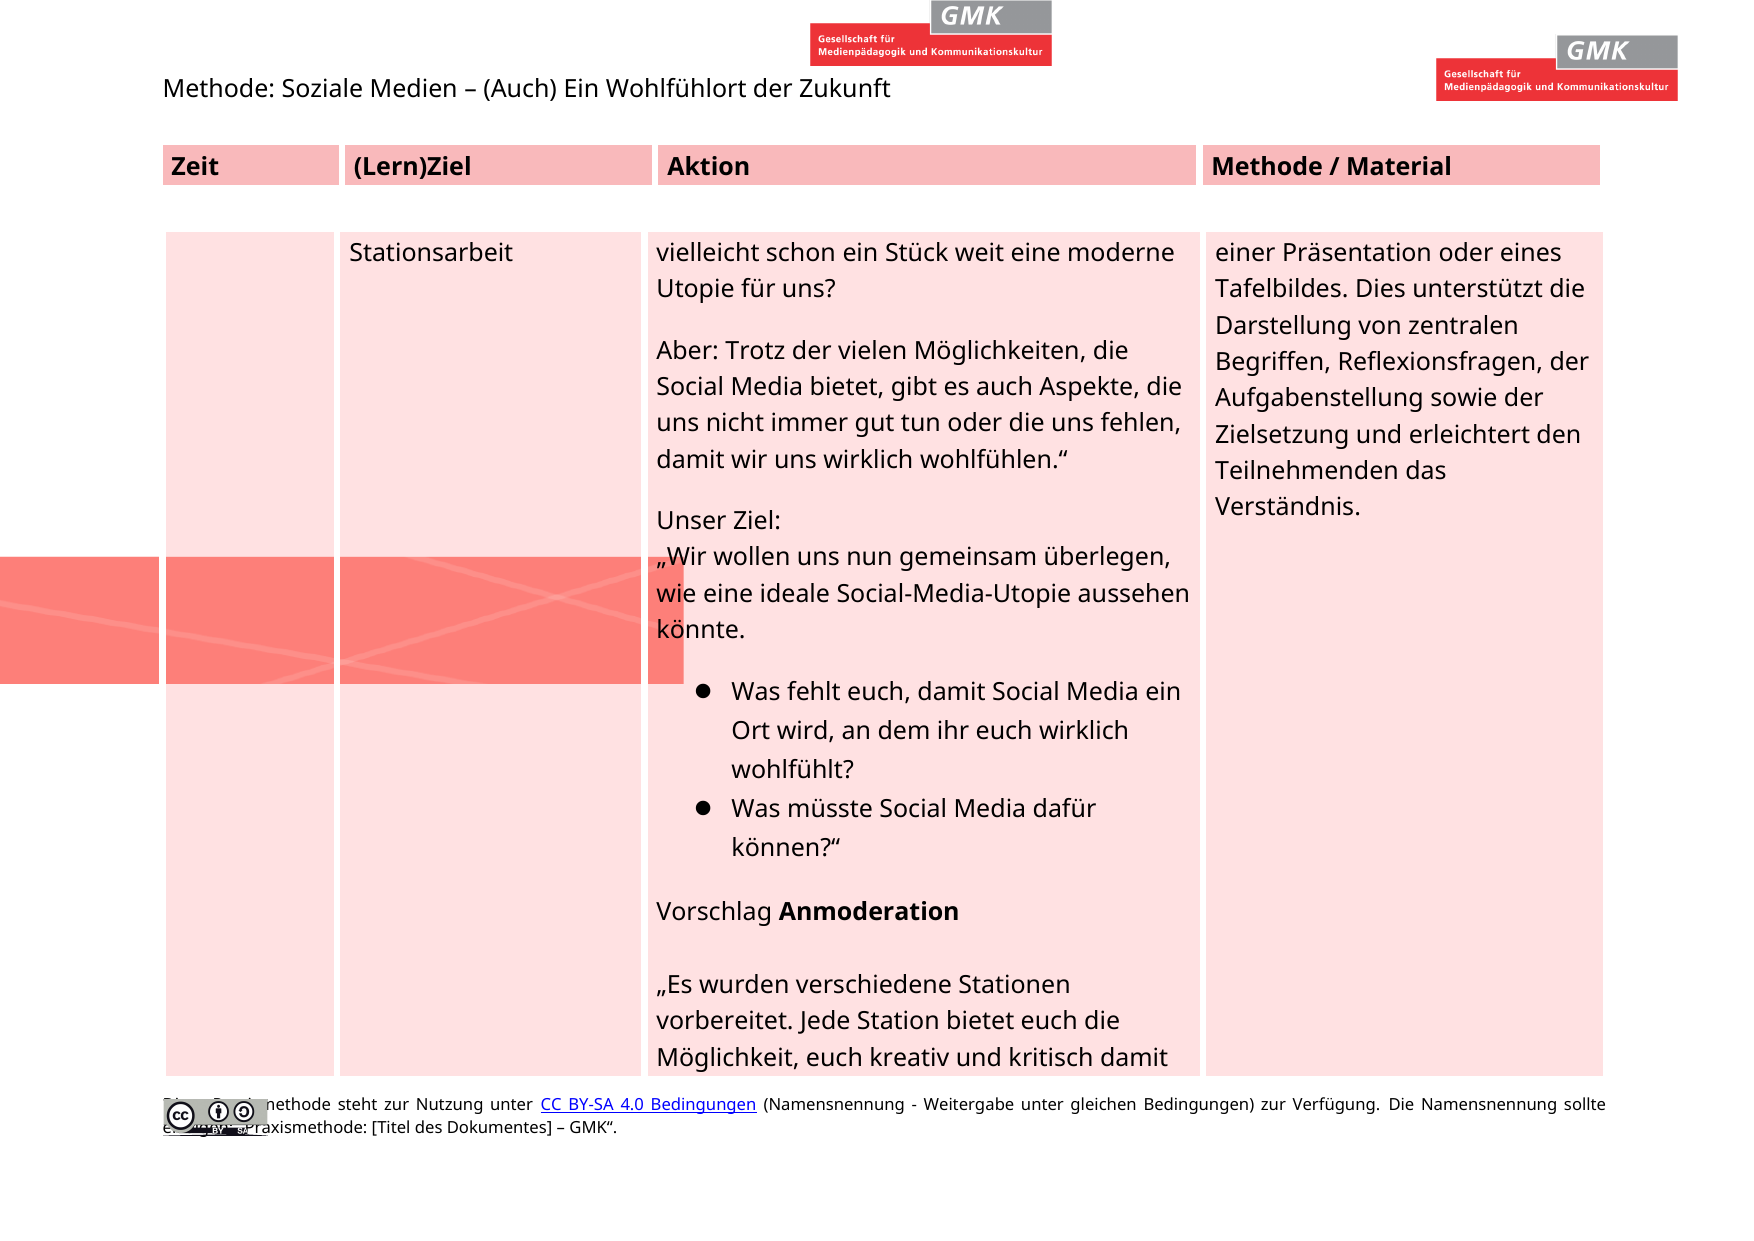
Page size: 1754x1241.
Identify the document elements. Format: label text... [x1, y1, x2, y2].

table_cell Stationsarbeit [340, 232, 641, 556]
table_cell vielleicht schon ein Stück weit eine moderne Utopie für uns? Aber: Trotz der vielen Möglichkeiten, die Social Media bietet, gibt es auch Aspekte, die uns nicht immer gut tun oder die uns fehlen, damit wir uns wirklich wohlfühlen.“ Unser Ziel: „Wir wollen uns nun gemeinsam überlegen, wie eine ideale Social-Media-Utopie aussehen könnte. Was fehlt euch, damit Social Media ein Ort wird, an dem ihr euch wirklich wohlfühlt? Was müsste Social Media dafür können?“ Vorschlag Anmoderation „Es wurden verschiedene Stationen vorbereitet. Jede Station bietet euch die Möglichkeit, euch kreativ und kritisch damit [648, 232, 1200, 1076]
table_cell einer Präsentation oder eines Tafelbildes. Dies unterstützt die Darstellung von zentralen Begriffen, Reflexionsfragen, der Aufgabenstellung sowie der Zielsetzung und erleichtert den Teilnehmenden das Verständnis. [1206, 232, 1603, 1076]
table_cell [340, 684, 641, 1076]
table_cell [166, 232, 334, 556]
table_cell [166, 684, 334, 1076]
